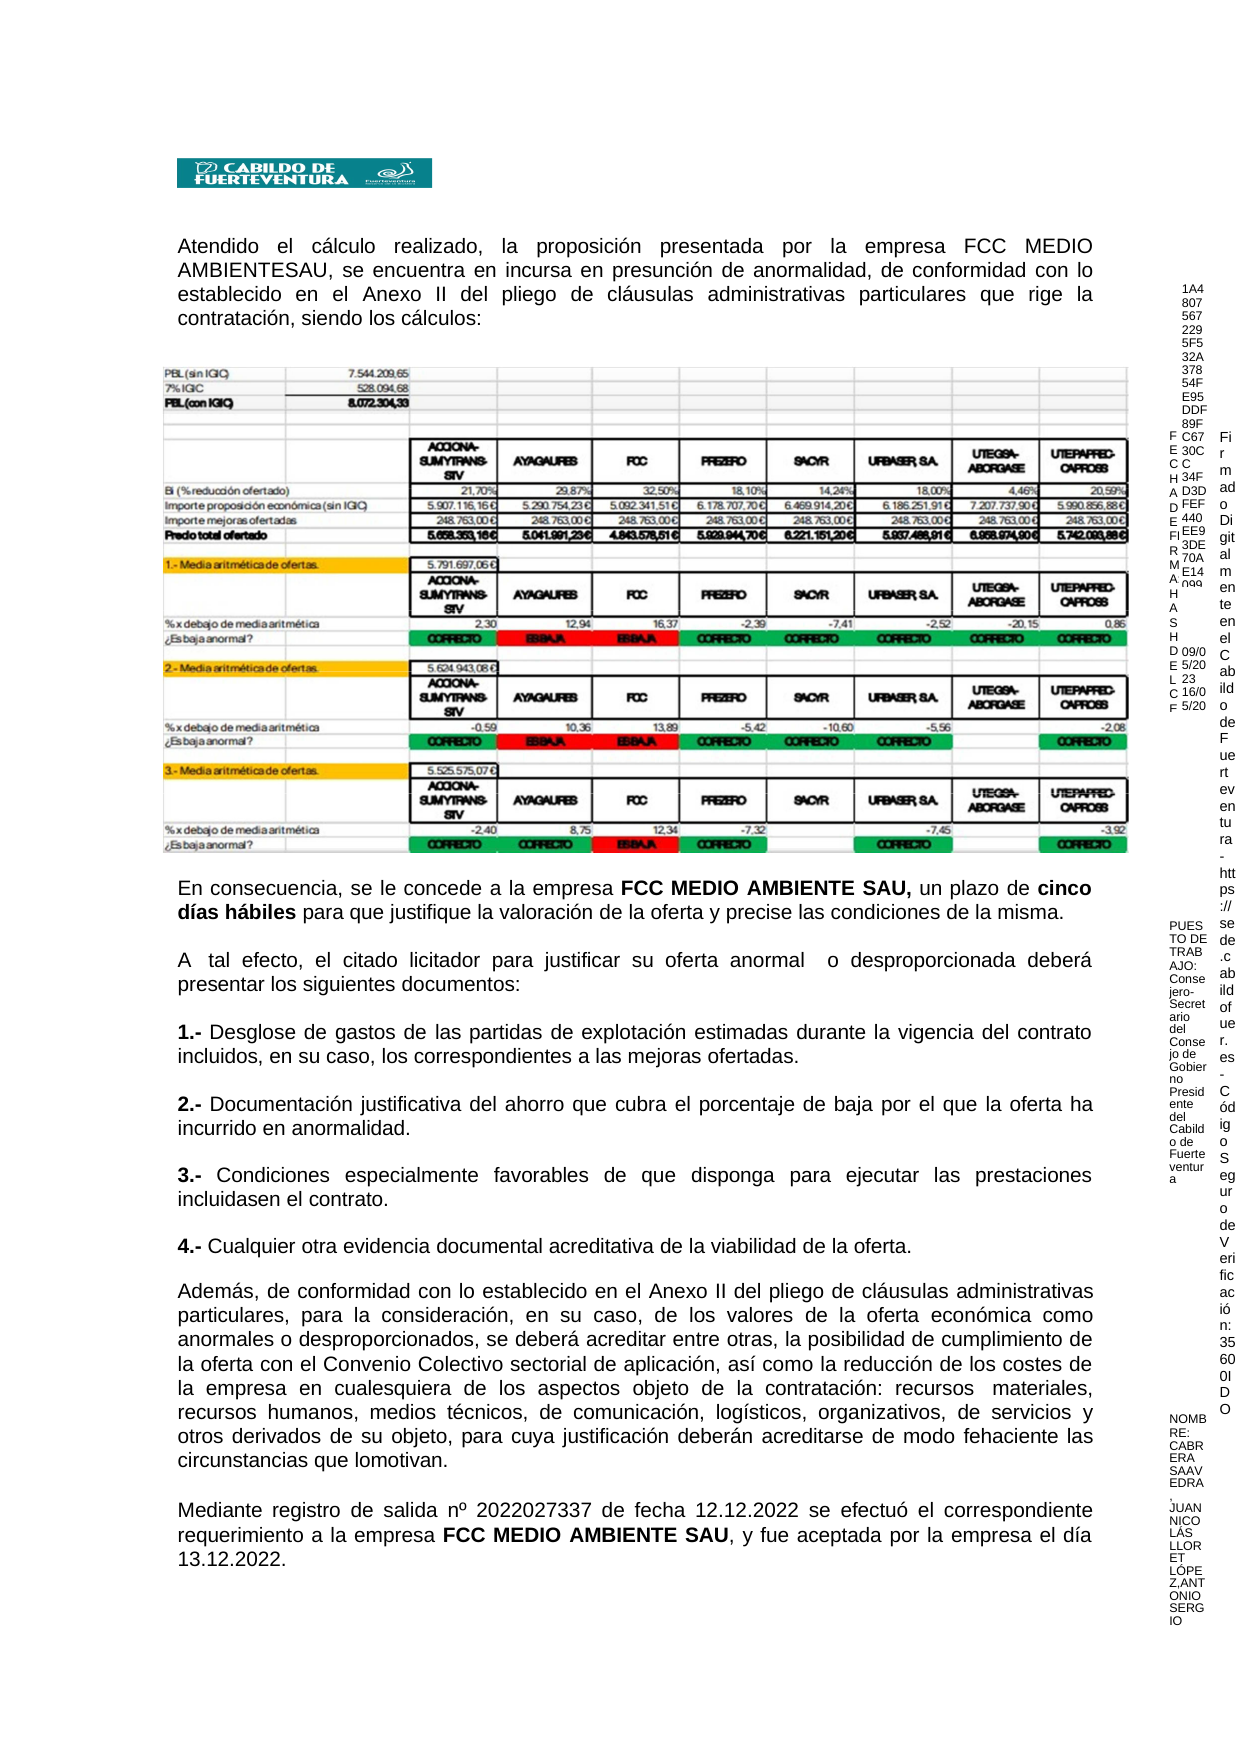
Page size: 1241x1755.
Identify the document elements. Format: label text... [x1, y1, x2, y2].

text FECHA DE FIRMA: HASH DEL CERTIFICADO: [1169, 428, 1184, 711]
text 16/05/2023 [1182, 686, 1209, 712]
text 2.- Documentación justificativa del ahorro que cubra el porcentaje de baja por el que la oferta ha incurrido en anormalidad. [177, 1091, 1093, 1139]
text 4.- Cualquier otra evidencia documental acreditativa de la viabilidad de la oferta. [177, 1234, 1217, 1258]
text 34FD3DFEF440EE93DE70AE140996B1C6668F08F5 [1182, 471, 1209, 586]
text [1179, 282, 1209, 586]
text Además, de conformidad con lo establecido en el Anexo II del pliego de cláusulas administrativas particulares, para la consideración, en su caso, de los valores de la oferta económica como anormales o desproporcionados, se deberá acreditar entre otras, la posibilidad de cumplimiento de la oferta con el Convenio Colectivo sectorial de aplicación, así como la reducción de los costes de la empresa en cualesquiera de los aspectos objeto de la contratación: recursos materiales, recursos humanos, medios técnicos, de comunicación, logísticos, organizativos, de servicios y otros derivados de su objeto, para cuya justificación deberán acreditarse de modo fehaciente las circunstancias que lomotivan. [177, 1279, 1093, 1472]
picture [162, 366, 1129, 853]
text A tal efecto, el citado licitador para justificar su oferta anormal o desproporcionada deberá presentar los siguientes documentos: [177, 948, 1093, 996]
text NOMBRE: [1169, 1413, 1209, 1440]
text PUESTO DE TRABAJO: [1169, 919, 1209, 973]
text CABRERA SAAVEDRA, JUAN NICOLÁS LLORET LÓPEZ,ANTONIO SERGIO [1169, 1440, 1207, 1628]
text Consejero-Secretario del Consejo de Gobierno Presidente del Cabildo de Fuerteventura [1169, 974, 1207, 1183]
text 3.- Condiciones especialmente favorables de que disponga para ejecutar las prestaciones incluidasen el contrato. [177, 1163, 1093, 1211]
text Firmado Digitalmente en el Cabildo de Fuerteventura - https://sede.cabildofuer.es - Código Seguro de Verificación: 35600IDOC2CC398365C80FEC4093 [1219, 428, 1236, 1419]
text 1.- Desglose de gastos de las partidas de explotación estimadas durante la vigencia del contrato incluidos, en su caso, los correspondientes a las mejoras ofertadas. [177, 1020, 1093, 1068]
text En consecuencia, se le concede a la empresa FCC MEDIO AMBIENTE SAU, un plazo de cinco días hábiles para que justifique la valoración de la oferta y precise las condiciones de la misma. [177, 876, 1093, 924]
text Mediante registro de salida nº 2022027337 de fecha 12.12.2022 se efectuó el correspondiente requerimiento a la empresa FCC MEDIO AMBIENTE SAU, y fue aceptada por la empresa el día 13.12.2022. [177, 1498, 1093, 1571]
text 09/05/2023 [1182, 646, 1209, 686]
text 1A48075672295F532A37854FE95DDF89FC6730CC [1182, 283, 1209, 471]
picture [177, 158, 433, 188]
text Atendido el cálculo realizado, la proposición presentada por la empresa FCC MEDIO AMBIENTESAU, se encuentra en incursa en presunción de anormalidad, de conformidad con lo establecido en el Anexo II del pliego de cláusulas administrativas particulares que rige la contratación, siendo los cálculos: [177, 234, 1093, 330]
